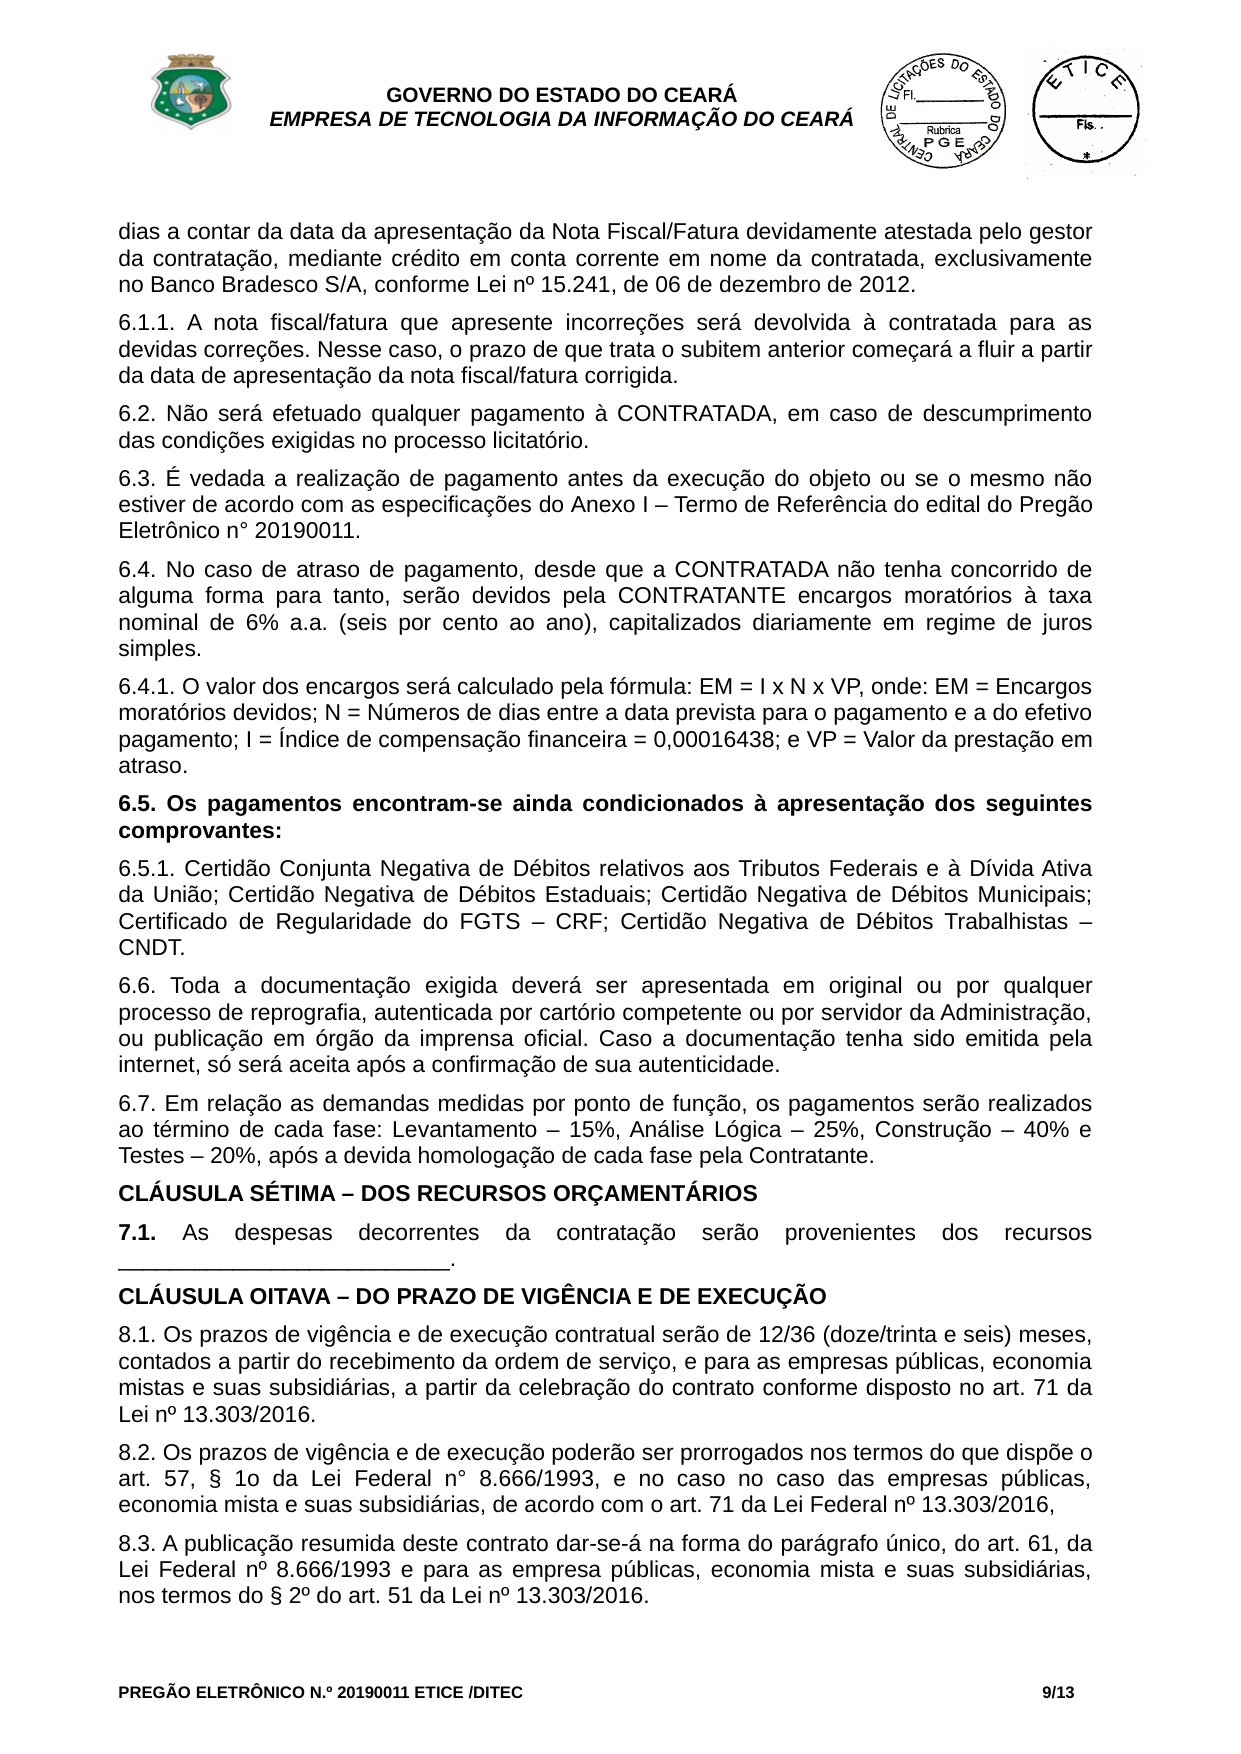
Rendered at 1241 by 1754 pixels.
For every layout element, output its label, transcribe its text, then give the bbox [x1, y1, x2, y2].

text 8.3. A publicação resumida deste contrato dar-se-á na forma do parágrafo único, do art. 61, da Lei Federal nº 8.666/1993 e para as empresa públicas, economia mista e suas subsidiárias, nos termos do § 2º do art. 51 da Lei nº 13.303/2016. [118, 1530, 1093, 1609]
text 8.2. Os prazos de vigência e de execução poderão ser prorrogados nos termos do que dispõe o art. 57, § 1o da Lei Federal n° 8.666/1993, e no caso no caso das empresas públicas, economia mista e suas subsidiárias, de acordo com o art. 71 da Lei Federal nº 13.303/2016, [118, 1439, 1093, 1518]
text 6.1.1. A nota fiscal/fatura que apresente incorreções será devolvida à contratada para as devidas correções. Nesse caso, o prazo de que trata o subitem anterior começará a fluir a partir da data de apresentação da nota fiscal/fatura corrigida. [118, 309, 1093, 388]
text 6.6. Toda a documentação exigida deverá ser apresentada em original ou por qualquer processo de reprografia, autenticada por cartório competente ou por servidor da Administração, ou publicação em órgão da imprensa oficial. Caso a documentação tenha sido emitida pela internet, só será aceita após a confirmação de sua autenticidade. [118, 972, 1093, 1078]
text 6.5. Os pagamentos encontram-se ainda condicionados à apresentação dos seguintes comprovantes: [118, 790, 1093, 843]
text 7.1. As despesas decorrentes da contratação serão provenientes dos recursos __________________________. [118, 1219, 1093, 1271]
picture [879, 52, 1007, 170]
text CLÁUSULA OITAVA – DO PRAZO DE VIGÊNCIA E DE EXECUÇÃO [118, 1283, 1093, 1309]
text CLÁUSULA SÉTIMA – DOS RECURSOS ORÇAMENTÁRIOS [118, 1180, 1093, 1207]
text dias a contar da data da apresentação da Nota Fiscal/Fatura devidamente atestada pelo gestor da contratação, mediante crédito em conta corrente em nome da contratada, exclusivamente no Banco Bradesco S/A, conforme Lei nº 15.241, de 06 de dezembro de 2012. [118, 218, 1093, 297]
text 6.2. Não será efetuado qualquer pagamento à CONTRATADA, em caso de descumprimento das condições exigidas no processo licitatório. [118, 400, 1093, 453]
text 6.5.1. Certidão Conjunta Negativa de Débitos relativos aos Tributos Federais e à Dívida Ativa da União; Certidão Negativa de Débitos Estaduais; Certidão Negativa de Débitos Municipais; Certificado de Regularidade do FGTS – CRF; Certidão Negativa de Débitos Trabalhistas – CNDT. [118, 855, 1093, 960]
text 6.7. Em relação as demandas medidas por ponto de função, os pagamentos serão realizados ao término de cada fase: Levantamento – 15%, Análise Lógica – 25%, Construção – 40% e Testes – 20%, após a devida homologação de cada fase pela Contratante. [118, 1089, 1093, 1168]
text 8.1. Os prazos de vigência e de execução contratual serão de 12/36 (doze/trinta e seis) meses, contados a partir do recebimento da ordem de serviço, e para as empresas públicas, economia mistas e suas subsidiárias, a partir da celebração do contrato conforme disposto no art. 71 da Lei nº 13.303/2016. [118, 1321, 1093, 1427]
text 6.4. No caso de atraso de pagamento, desde que a CONTRATADA não tenha concorrido de alguma forma para tanto, serão devidos pela CONTRATANTE encargos moratórios à taxa nominal de 6% a.a. (seis por cento ao ano), capitalizados diariamente em regime de juros simples. [118, 556, 1093, 661]
text 6.4.1. O valor dos encargos será calculado pela fórmula: EM = I x N x VP, onde: EM = Encargos moratórios devidos; N = Números de dias entre a data prevista para o pagamento e a do efetivo pagamento; I = Índice de compensação financeira = 0,00016438; e VP = Valor da prestação em atraso. [118, 673, 1093, 778]
text 6.3. É vedada a realização de pagamento antes da execução do objeto ou se o mesmo não estiver de acordo com as especificações do Anexo I – Termo de Referência do edital do Pregão Eletrônico n° 20190011. [118, 465, 1093, 544]
